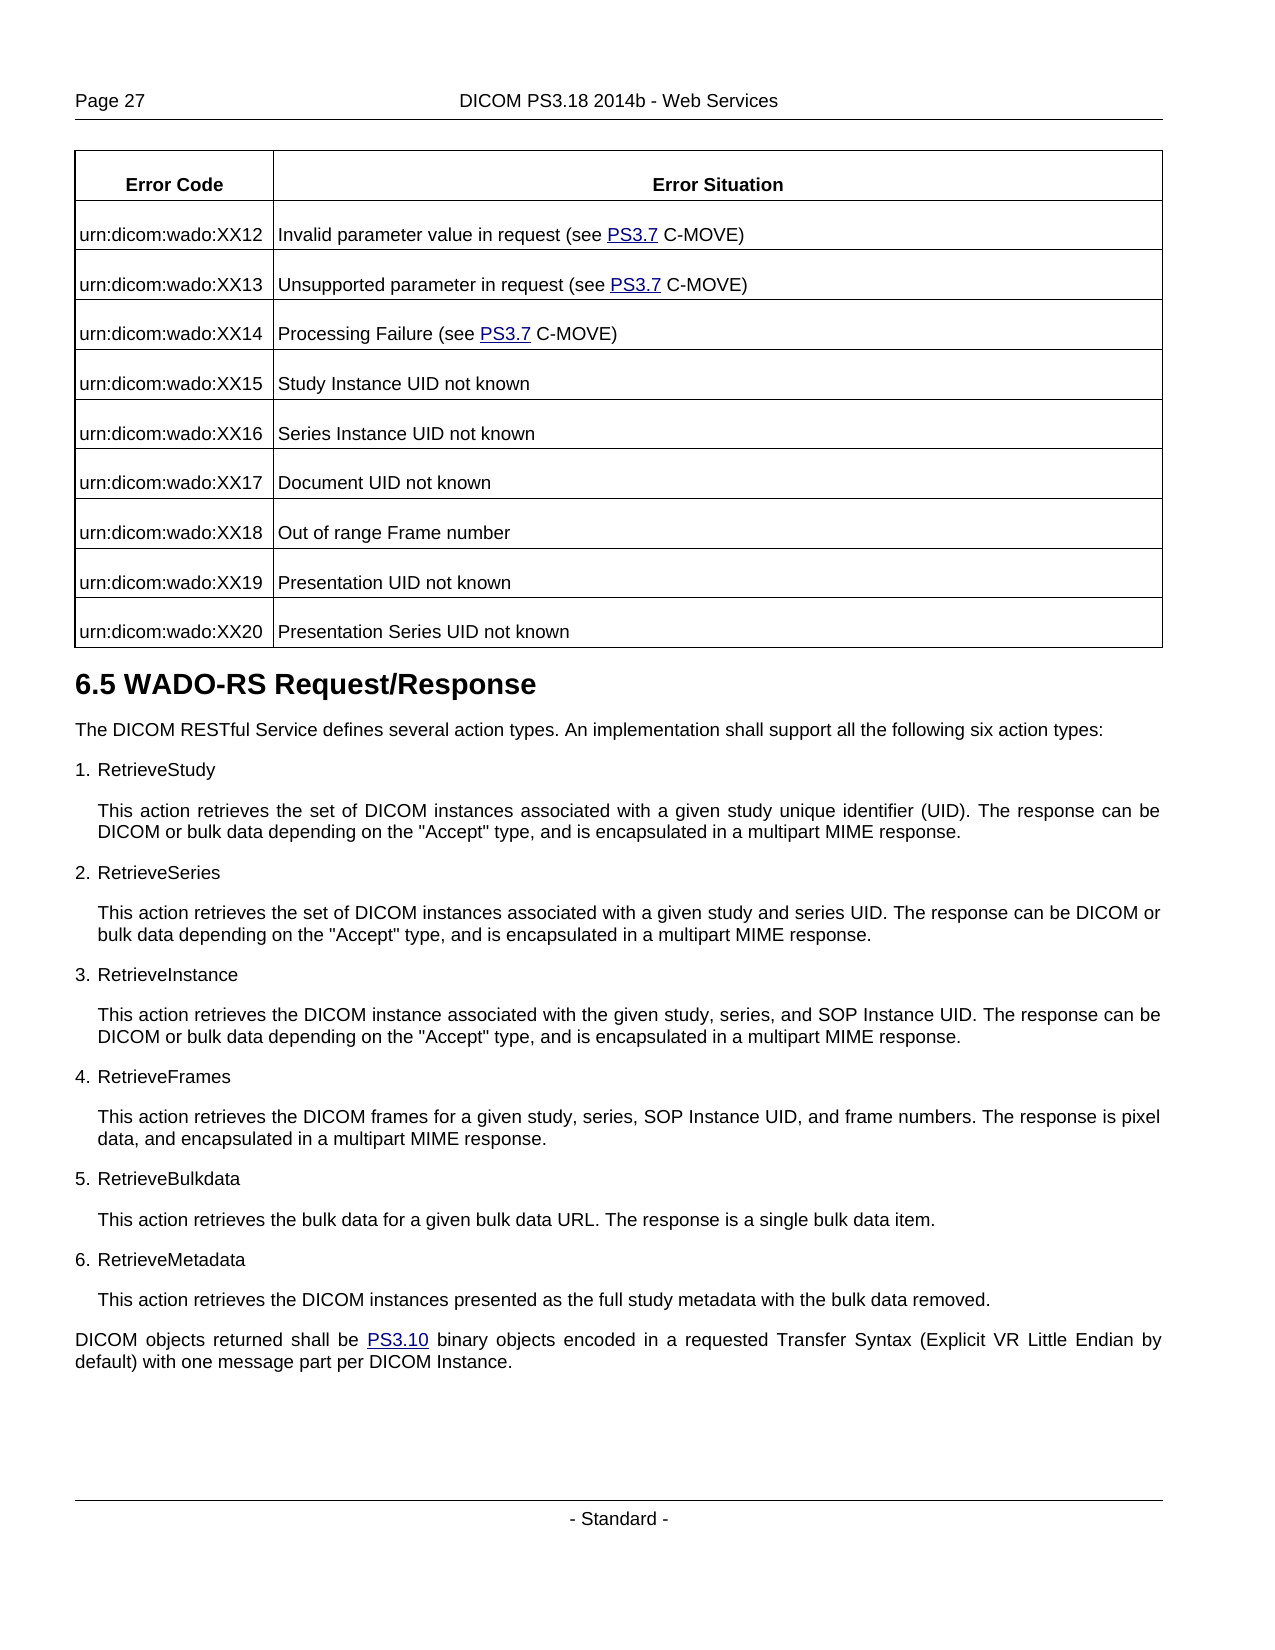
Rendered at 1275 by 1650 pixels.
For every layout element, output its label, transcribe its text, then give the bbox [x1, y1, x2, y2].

list RetrieveFrames [75, 1066, 1162, 1087]
table_cell Study Instance UID not known [274, 350, 1162, 398]
text The DICOM RESTful Service defines several action types. An implementation shall support all the following six action types: [75, 719, 1162, 741]
table_cell Presentation Series UID not known [274, 598, 1162, 647]
table_cell urn:dicom:wado:XX18 [76, 499, 273, 547]
table_cell urn:dicom:wado:XX19 [76, 549, 273, 597]
list RetrieveSeries [75, 861, 1162, 883]
list RetrieveBulkdata [75, 1168, 1162, 1189]
text DICOM objects returned shall be PS3.10 binary objects encoded in a requested Transfer Syntax (Explicit VR Little Endian by default) with one message part per DICOM Instance. [75, 1329, 1162, 1372]
table_cell Unsupported parameter in request (see PS3.7 C-MOVE) [274, 250, 1162, 299]
list This action retrieves the DICOM instance associated with the given study, series, and SOP Instance UID. The response can be DICOM or bulk data depending on the "Accept" type, and is encapsulated in a multipart MIME response. [75, 1004, 1162, 1047]
list This action retrieves the bulk data for a given bulk data URL. The response is a single bulk data item. [75, 1208, 1162, 1230]
list RetrieveMetadata [75, 1249, 1162, 1270]
table_header Error Code [76, 151, 273, 200]
table_cell urn:dicom:wado:XX13 [76, 250, 273, 299]
table_cell urn:dicom:wado:XX20 [76, 598, 273, 647]
list This action retrieves the set of DICOM instances associated with a given study unique identifier (UID). The response can be DICOM or bulk data depending on the "Accept" type, and is encapsulated in a multipart MIME response. [75, 799, 1162, 843]
table_cell urn:dicom:wado:XX12 [76, 201, 273, 249]
table_cell urn:dicom:wado:XX17 [76, 449, 273, 498]
table_cell urn:dicom:wado:XX16 [76, 400, 273, 448]
list This action retrieves the DICOM frames for a given study, series, SOP Instance UID, and frame numbers. The response is pixel data, and encapsulated in a multipart MIME response. [75, 1106, 1162, 1149]
table_cell Presentation UID not known [274, 549, 1162, 597]
table_cell urn:dicom:wado:XX14 [76, 300, 273, 349]
table_cell Series Instance UID not known [274, 400, 1162, 448]
table_cell Out of range Frame number [274, 499, 1162, 547]
text 6.5 WADO-RS Request/Response [75, 667, 1162, 700]
list RetrieveStudy [75, 759, 1162, 781]
table_header Error Situation [274, 151, 1162, 200]
table_cell Processing Failure (see PS3.7 C-MOVE) [274, 300, 1162, 349]
list This action retrieves the DICOM instances presented as the full study metadata with the bulk data removed. [75, 1289, 1162, 1311]
list This action retrieves the set of DICOM instances associated with a given study and series UID. The response can be DICOM or bulk data depending on the "Accept" type, and is encapsulated in a multipart MIME response. [75, 902, 1162, 945]
table_cell urn:dicom:wado:XX15 [76, 350, 273, 398]
table_cell Document UID not known [274, 449, 1162, 498]
list RetrieveInstance [75, 964, 1162, 985]
table_cell Invalid parameter value in request (see PS3.7 C-MOVE) [274, 201, 1162, 249]
